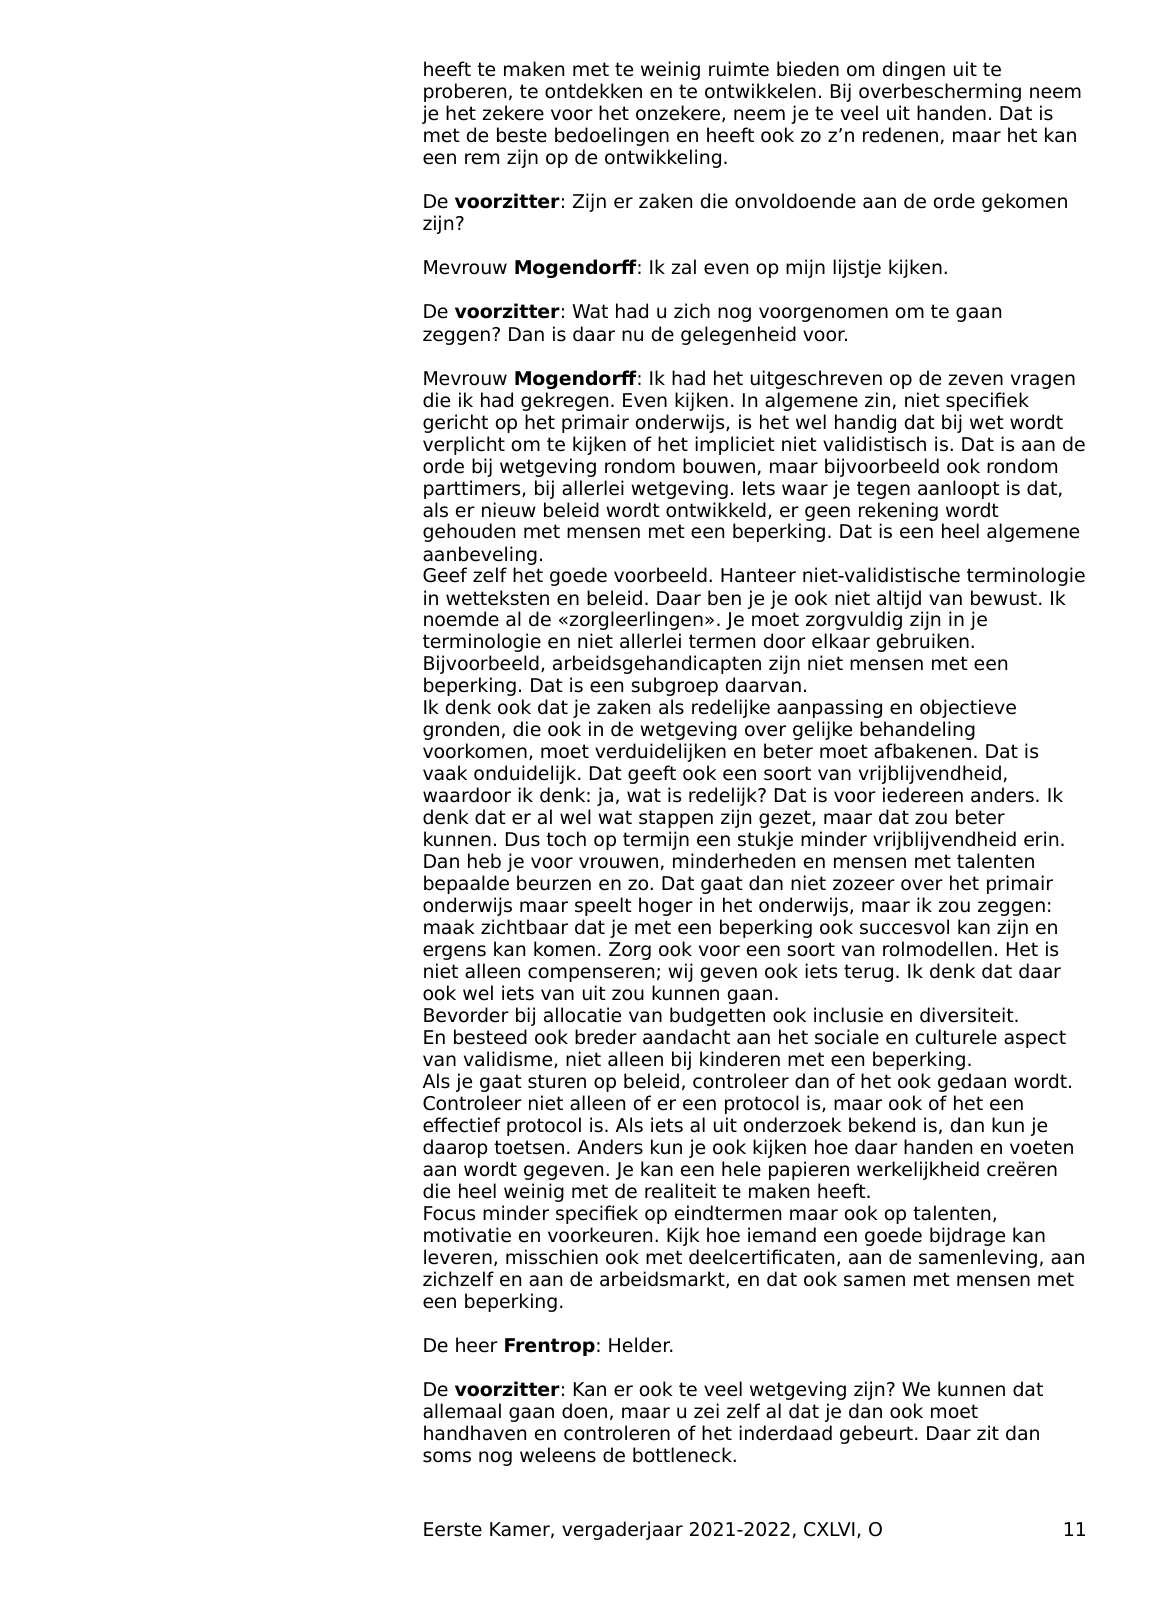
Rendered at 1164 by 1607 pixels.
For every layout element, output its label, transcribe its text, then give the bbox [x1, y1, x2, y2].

text heeft te maken met te weinig ruimte bieden om dingen uit te proberen, te ontdekken en te ontwikkelen. Bij overbescherming neem je het zekere voor het onzekere, neem je te veel uit handen. Dat is met de beste bedoelingen en heeft ook zo z’n redenen, maar het kan een rem zijn op de ontwikkeling. [422, 59, 1087, 169]
text Dan heb je voor vrouwen, minderheden en mensen met talenten bepaalde beurzen en zo. Dat gaat dan niet zozeer over het primair onderwijs maar speelt hoger in het onderwijs, maar ik zou zeggen: maak zichtbaar dat je met een beperking ook succesvol kan zijn en ergens kan komen. Zorg ook voor een soort van rolmodellen. Het is niet alleen compenseren; wij geven ook iets terug. Ik denk dat daar ook wel iets van uit zou kunnen gaan. [422, 851, 1087, 1005]
text Mevrouw Mogendorff: Ik had het uitgeschreven op de zeven vragen die ik had gekregen. Even kijken. In algemene zin, niet specifiek gericht op het primair onderwijs, is het wel handig dat bij wet wordt verplicht om te kijken of het impliciet niet validistisch is. Dat is aan de orde bij wetgeving rondom bouwen, maar bijvoorbeeld ook rondom parttimers, bij allerlei wetgeving. Iets waar je tegen aanloopt is dat, als er nieuw beleid wordt ontwikkeld, er geen rekening wordt gehouden met mensen met een beperking. Dat is een heel algemene aanbeveling. [422, 368, 1087, 565]
text De voorzitter: Zijn er zaken die onvoldoende aan de orde gekomen zijn? [422, 191, 1087, 235]
text Geef zelf het goede voorbeeld. Hanteer niet-validistische terminologie in wetteksten en beleid. Daar ben je je ook niet altijd van bewust. Ik noemde al de «zorgleerlingen». Je moet zorgvuldig zijn in je terminologie en niet allerlei termen door elkaar gebruiken. Bijvoorbeeld, arbeidsgehandicapten zijn niet mensen met een beperking. Dat is een subgroep daarvan. [422, 565, 1087, 697]
text De voorzitter: Wat had u zich nog voorgenomen om te gaan zeggen? Dan is daar nu de gelegenheid voor. [422, 301, 1087, 345]
text De heer Frentrop: Helder. [422, 1335, 1087, 1357]
text Focus minder specifiek op eindtermen maar ook op talenten, motivatie en voorkeuren. Kijk hoe iemand een goede bijdrage kan leveren, misschien ook met deelcertificaten, aan de samenleving, aan zichzelf en aan de arbeidsmarkt, en dat ook samen met mensen met een beperking. [422, 1203, 1087, 1313]
text De voorzitter: Kan er ook te veel wetgeving zijn? We kunnen dat allemaal gaan doen, maar u zei zelf al dat je dan ook moet handhaven en controleren of het inderdaad gebeurt. Daar zit dan soms nog weleens de bottleneck. [422, 1379, 1087, 1467]
text En besteed ook breder aandacht aan het sociale en culturele aspect van validisme, niet alleen bij kinderen met een beperking. [422, 1027, 1087, 1071]
text Mevrouw Mogendorff: Ik zal even op mijn lijstje kijken. [422, 257, 1087, 279]
text Als je gaat sturen op beleid, controleer dan of het ook gedaan wordt. Controleer niet alleen of er een protocol is, maar ook of het een effectief protocol is. Als iets al uit onderzoek bekend is, dan kun je daarop toetsen. Anders kun je ook kijken hoe daar handen en voeten aan wordt gegeven. Je kan een hele papieren werkelijkheid creëren die heel weinig met de realiteit te maken heeft. [422, 1071, 1087, 1203]
text Bevorder bij allocatie van budgetten ook inclusie en diversiteit. [422, 1005, 1087, 1027]
text Ik denk ook dat je zaken als redelijke aanpassing en objectieve gronden, die ook in de wetgeving over gelijke behandeling voorkomen, moet verduidelijken en beter moet afbakenen. Dat is vaak onduidelijk. Dat geeft ook een soort van vrijblijvendheid, waardoor ik denk: ja, wat is redelijk? Dat is voor iedereen anders. Ik denk dat er al wel wat stappen zijn gezet, maar dat zou beter kunnen. Dus toch op termijn een stukje minder vrijblijvendheid erin. [422, 697, 1087, 851]
